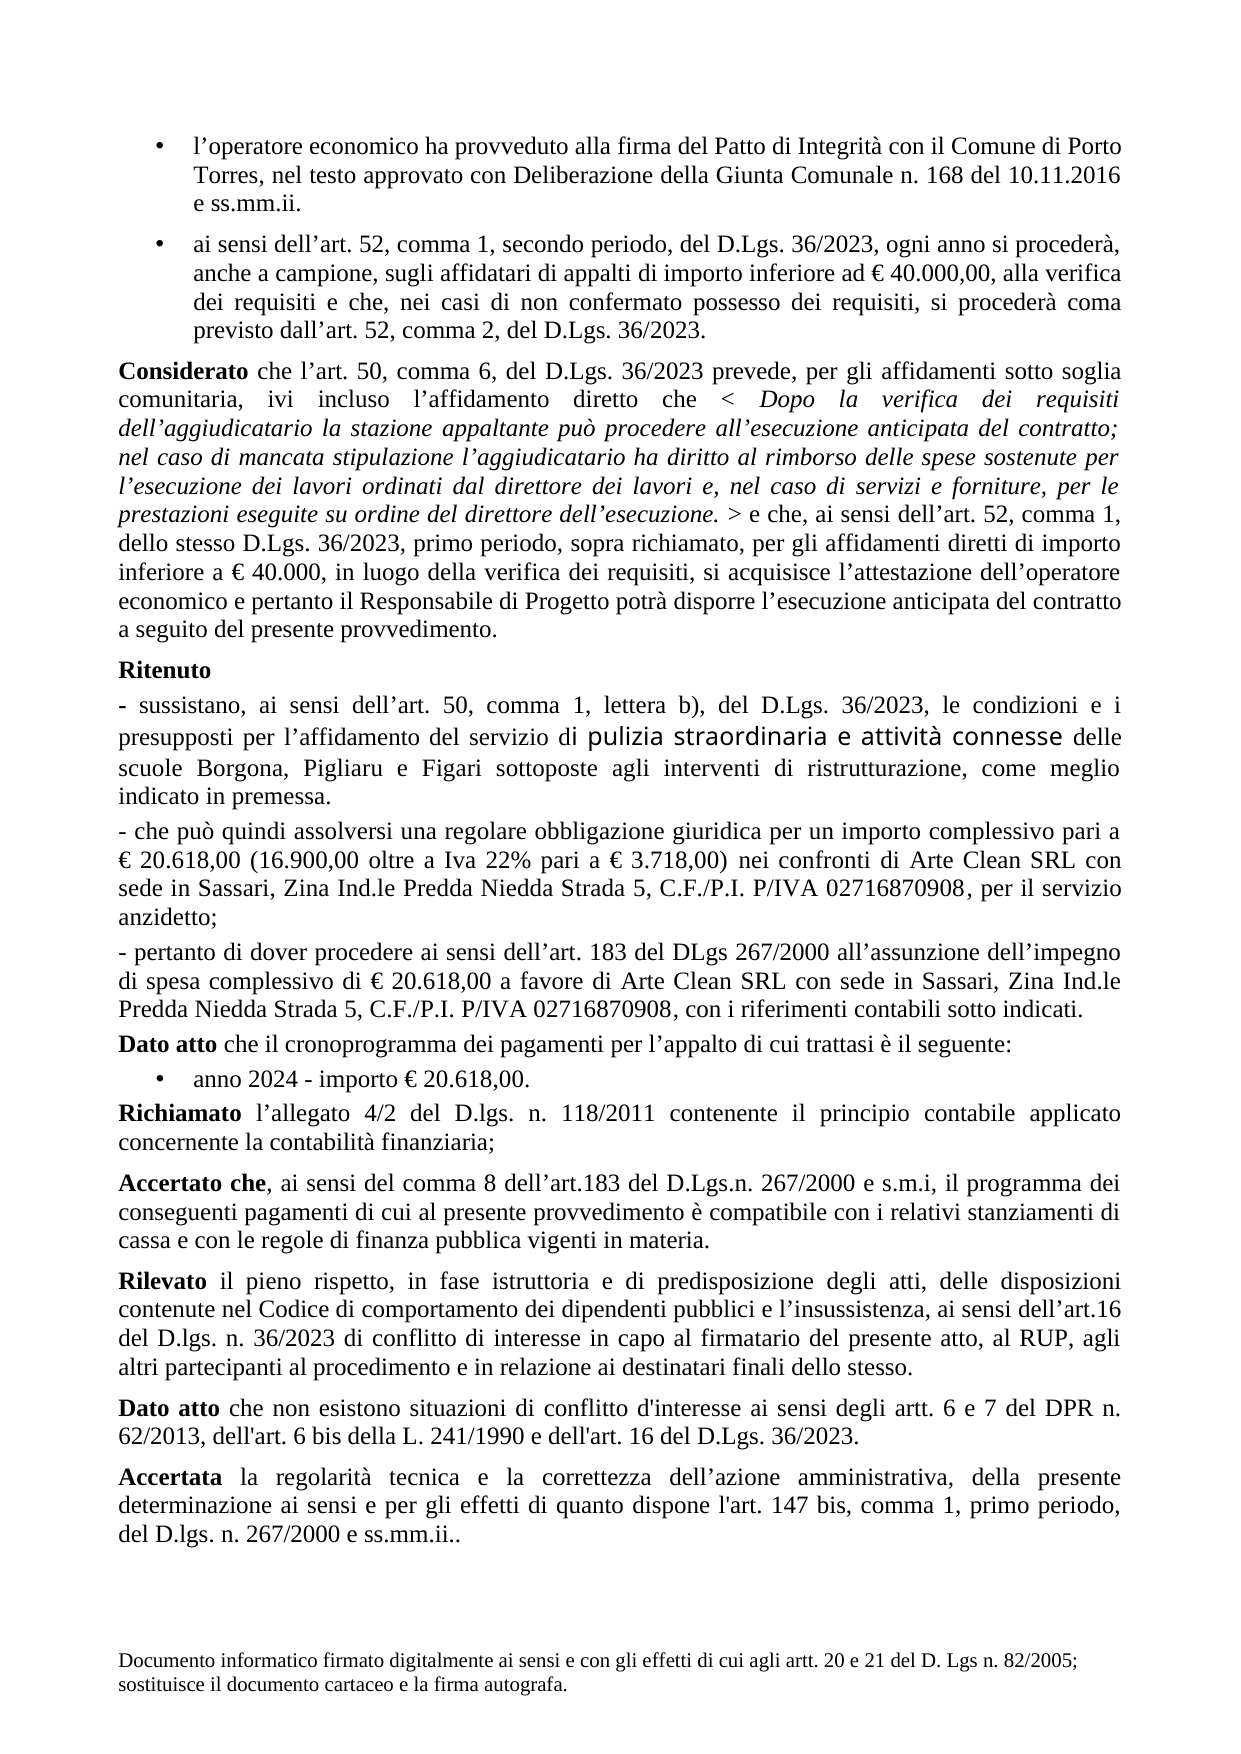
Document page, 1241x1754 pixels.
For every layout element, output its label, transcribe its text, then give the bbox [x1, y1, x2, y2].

list l’operatore economico ha provveduto alla firma del Patto di Integrità con il Comune di Porto Torres, nel testo approvato con Deliberazione della Giunta Comunale n. 168 del 10.11.2016 e ss.mm.ii. [155, 131, 1122, 217]
text Dato atto che non esistono situazioni di conflitto d'interesse ai sensi degli artt. 6 e 7 del DPR n. 62/2013, dell'art. 6 bis della L. 241/1990 e dell'art. 16 del D.Lgs. 36/2023. [118, 1393, 1122, 1450]
text - sussistano, ai sensi dell’art. 50, comma 1, lettera b), del D.Lgs. 36/2023, le condizioni e i presupposti per l’affidamento del servizio di pulizia straordinaria e attività connesse delle scuole Borgona, Pigliaru e Figari sottoposte agli interventi di ristrutturazione, come meglio indicato in premessa. [118, 690, 1122, 810]
text Accertato che, ai sensi del comma 8 dell’art.183 del D.Lgs.n. 267/2000 e s.m.i, il programma dei conseguenti pagamenti di cui al presente provvedimento è compatibile con i relativi stanziamenti di cassa e con le regole di finanza pubblica vigenti in materia. [118, 1168, 1122, 1254]
text Ritenuto [118, 655, 1122, 684]
list ai sensi dell’art. 52, comma 1, secondo periodo, del D.Lgs. 36/2023, ogni anno si procederà, anche a campione, sugli affidatari di appalti di importo inferiore ad € 40.000,00, alla verifica dei requisiti e che, nei casi di non confermato possesso dei requisiti, si procederà coma previsto dall’art. 52, comma 2, del D.Lgs. 36/2023. [155, 229, 1122, 344]
text Rilevato il pieno rispetto, in fase istruttoria e di predisposizione degli atti, delle disposizioni contenute nel Codice di comportamento dei dipendenti pubblici e l’insussistenza, ai sensi dell’art.16 del D.lgs. n. 36/2023 di conflitto di interesse in capo al firmatario del presente atto, al RUP, agli altri partecipanti al procedimento e in relazione ai destinatari finali dello stesso. [118, 1266, 1122, 1381]
list anno 2024 - importo € 20.618,00. [156, 1064, 1122, 1093]
text Dato atto che il cronoprogramma dei pagamenti per l’appalto di cui trattasi è il seguente: [118, 1029, 1122, 1058]
text Accertata la regolarità tecnica e la correttezza dell’azione amministrativa, della presente determinazione ai sensi e per gli effetti di quanto dispone l'art. 147 bis, comma 1, primo periodo, del D.lgs. n. 267/2000 e ss.mm.ii.. [118, 1462, 1122, 1548]
text Richiamato l’allegato 4/2 del D.lgs. n. 118/2011 contenente il principio contabile applicato concernente la contabilità finanziaria; [118, 1098, 1122, 1156]
text - che può quindi assolversi una regolare obbligazione giuridica per un importo complessivo pari a € 20.618,00 (16.900,00 oltre a Iva 22% pari a € 3.718,00) nei confronti di Arte Clean SRL con sede in Sassari, Zina Ind.le Predda Niedda Strada 5, C.F./P.I. P/IVA 02716870908, per il servizio anzidetto; [118, 816, 1122, 931]
text - pertanto di dover procedere ai sensi dell’art. 183 del DLgs 267/2000 all’assunzione dell’impegno di spesa complessivo di € 20.618,00 a favore di Arte Clean SRL con sede in Sassari, Zina Ind.le Predda Niedda Strada 5, C.F./P.I. P/IVA 02716870908, con i riferimenti contabili sotto indicati. [118, 937, 1122, 1023]
text Considerato che l’art. 50, comma 6, del D.Lgs. 36/2023 prevede, per gli affidamenti sotto soglia comunitaria, ivi incluso l’affidamento diretto che < Dopo la verifica dei requisiti dell’aggiudicatario la stazione appaltante può procedere all’esecuzione anticipata del contratto; nel caso di mancata stipulazione l’aggiudicatario ha diritto al rimborso delle spese sostenute per l’esecuzione dei lavori ordinati dal direttore dei lavori e, nel caso di servizi e forniture, per le prestazioni eseguite su ordine del direttore dell’esecuzione. > e che, ai sensi dell’art. 52, comma 1, dello stesso D.Lgs. 36/2023, primo periodo, sopra richiamato, per gli affidamenti diretti di importo inferiore a € 40.000, in luogo della verifica dei requisiti, si acquisisce l’attestazione dell’operatore economico e pertanto il Responsabile di Progetto potrà disporre l’esecuzione anticipata del contratto a seguito del presente provvedimento. [118, 356, 1122, 643]
